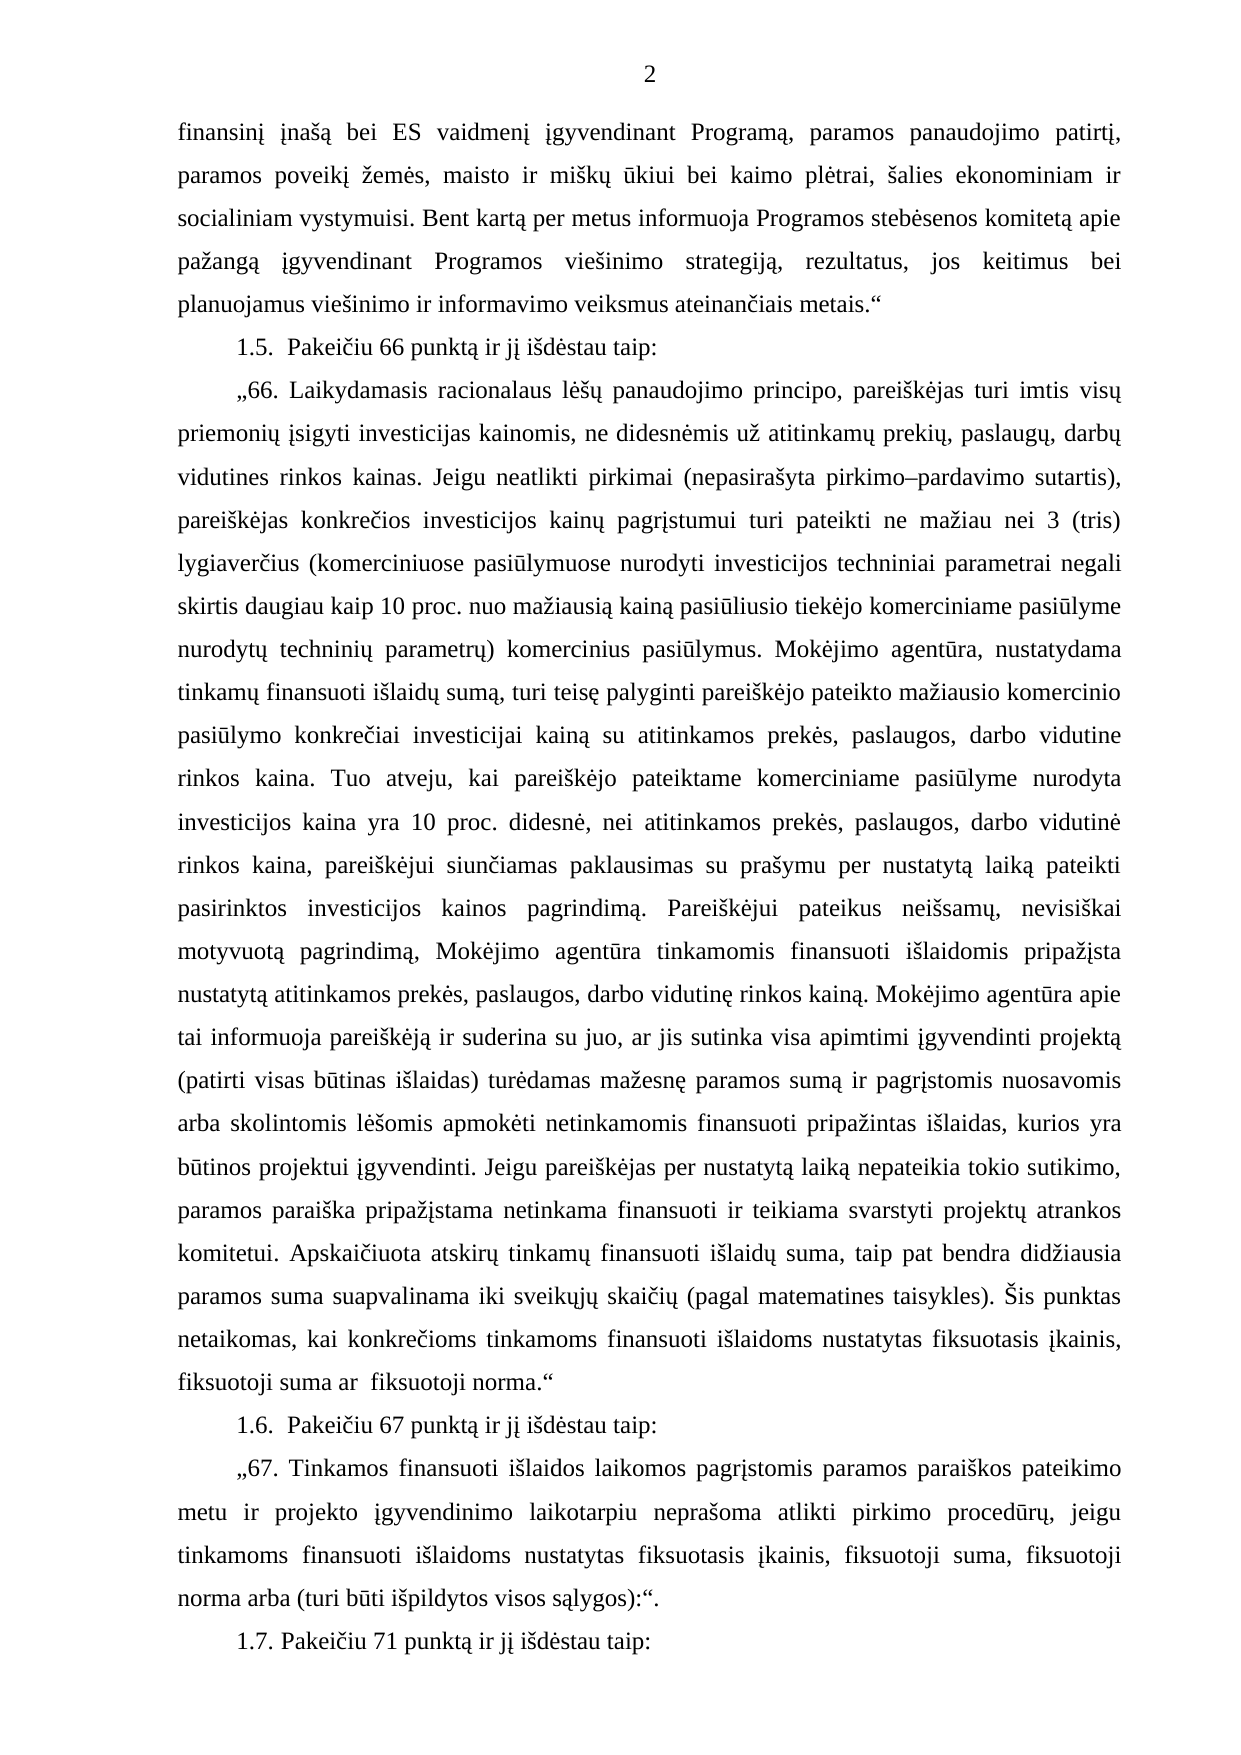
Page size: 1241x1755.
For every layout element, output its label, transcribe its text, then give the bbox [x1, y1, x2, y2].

text 1.7. Pakeičiu 71 punktą ir jį išdėstau taip: [236, 1626, 1122, 1655]
text 1.6. Pakeičiu 67 punktą ir jį išdėstau taip: [236, 1410, 1122, 1439]
text „66. Laikydamasis racionalaus lėšų panaudojimo principo, pareiškėjas turi imtis visų priemonių įsigyti investicijas kainomis, ne didesnėmis už atitinkamų prekių, paslaugų, darbų vidutines rinkos kainas. Jeigu neatlikti pirkimai (nepasirašyta pirkimo–pardavimo sutartis), pareiškėjas konkrečios investicijos kainų pagrįstumui turi pateikti ne mažiau nei 3 (tris) lygiaverčius (komerciniuose pasiūlymuose nurodyti investicijos techniniai parametrai negali skirtis daugiau kaip 10 proc. nuo mažiausią kainą pasiūliusio tiekėjo komerciniame pasiūlyme nurodytų techninių parametrų) komercinius pasiūlymus. Mokėjimo agentūra, nustatydama tinkamų finansuoti išlaidų sumą, turi teisę palyginti pareiškėjo pateikto mažiausio komercinio pasiūlymo konkrečiai investicijai kainą su atitinkamos prekės, paslaugos, darbo vidutine rinkos kaina. Tuo atveju, kai pareiškėjo pateiktame komerciniame pasiūlyme nurodyta investicijos kaina yra 10 proc. didesnė, nei atitinkamos prekės, paslaugos, darbo vidutinė rinkos kaina, pareiškėjui siunčiamas paklausimas su prašymu per nustatytą laiką pateikti pasirinktos investicijos kainos pagrindimą. Pareiškėjui pateikus neišsamų, nevisiškai motyvuotą pagrindimą, Mokėjimo agentūra tinkamomis finansuoti išlaidomis pripažįsta nustatytą atitinkamos prekės, paslaugos, darbo vidutinę rinkos kainą. Mokėjimo agentūra apie tai informuoja pareiškėją ir suderina su juo, ar jis sutinka visa apimtimi įgyvendinti projektą (patirti visas būtinas išlaidas) turėdamas mažesnę paramos sumą ir pagrįstomis nuosavomis arba skolintomis lėšomis apmokėti netinkamomis finansuoti pripažintas išlaidas, kurios yra būtinos projektui įgyvendinti. Jeigu pareiškėjas per nustatytą laiką nepateikia tokio sutikimo, paramos paraiška pripažįstama netinkama finansuoti ir teikiama svarstyti projektų atrankos komitetui. Apskaičiuota atskirų tinkamų finansuoti išlaidų suma, taip pat bendra didžiausia paramos suma suapvalinama iki sveikųjų skaičių (pagal matematines taisykles). Šis punktas netaikomas, kai konkrečioms tinkamoms finansuoti išlaidoms nustatytas fiksuotasis įkainis, fiksuotoji suma ar fiksuotoji norma.“ [177, 375, 1122, 1396]
text 1.5. Pakeičiu 66 punktą ir jį išdėstau taip: [236, 332, 1122, 361]
text finansinį įnašą bei ES vaidmenį įgyvendinant Programą, paramos panaudojimo patirtį, paramos poveikį žemės, maisto ir miškų ūkiui bei kaimo plėtrai, šalies ekonominiam ir socialiniam vystymuisi. Bent kartą per metus informuoja Programos stebėsenos komitetą apie pažangą įgyvendinant Programos viešinimo strategiją, rezultatus, jos keitimus bei planuojamus viešinimo ir informavimo veiksmus ateinančiais metais.“ [177, 117, 1122, 318]
text „67. Tinkamos finansuoti išlaidos laikomos pagrįstomis paramos paraiškos pateikimo metu ir projekto įgyvendinimo laikotarpiu neprašoma atlikti pirkimo procedūrų, jeigu tinkamoms finansuoti išlaidoms nustatytas fiksuotasis įkainis, fiksuotoji suma, fiksuotoji norma arba (turi būti išpildytos visos sąlygos):“. [177, 1453, 1122, 1612]
